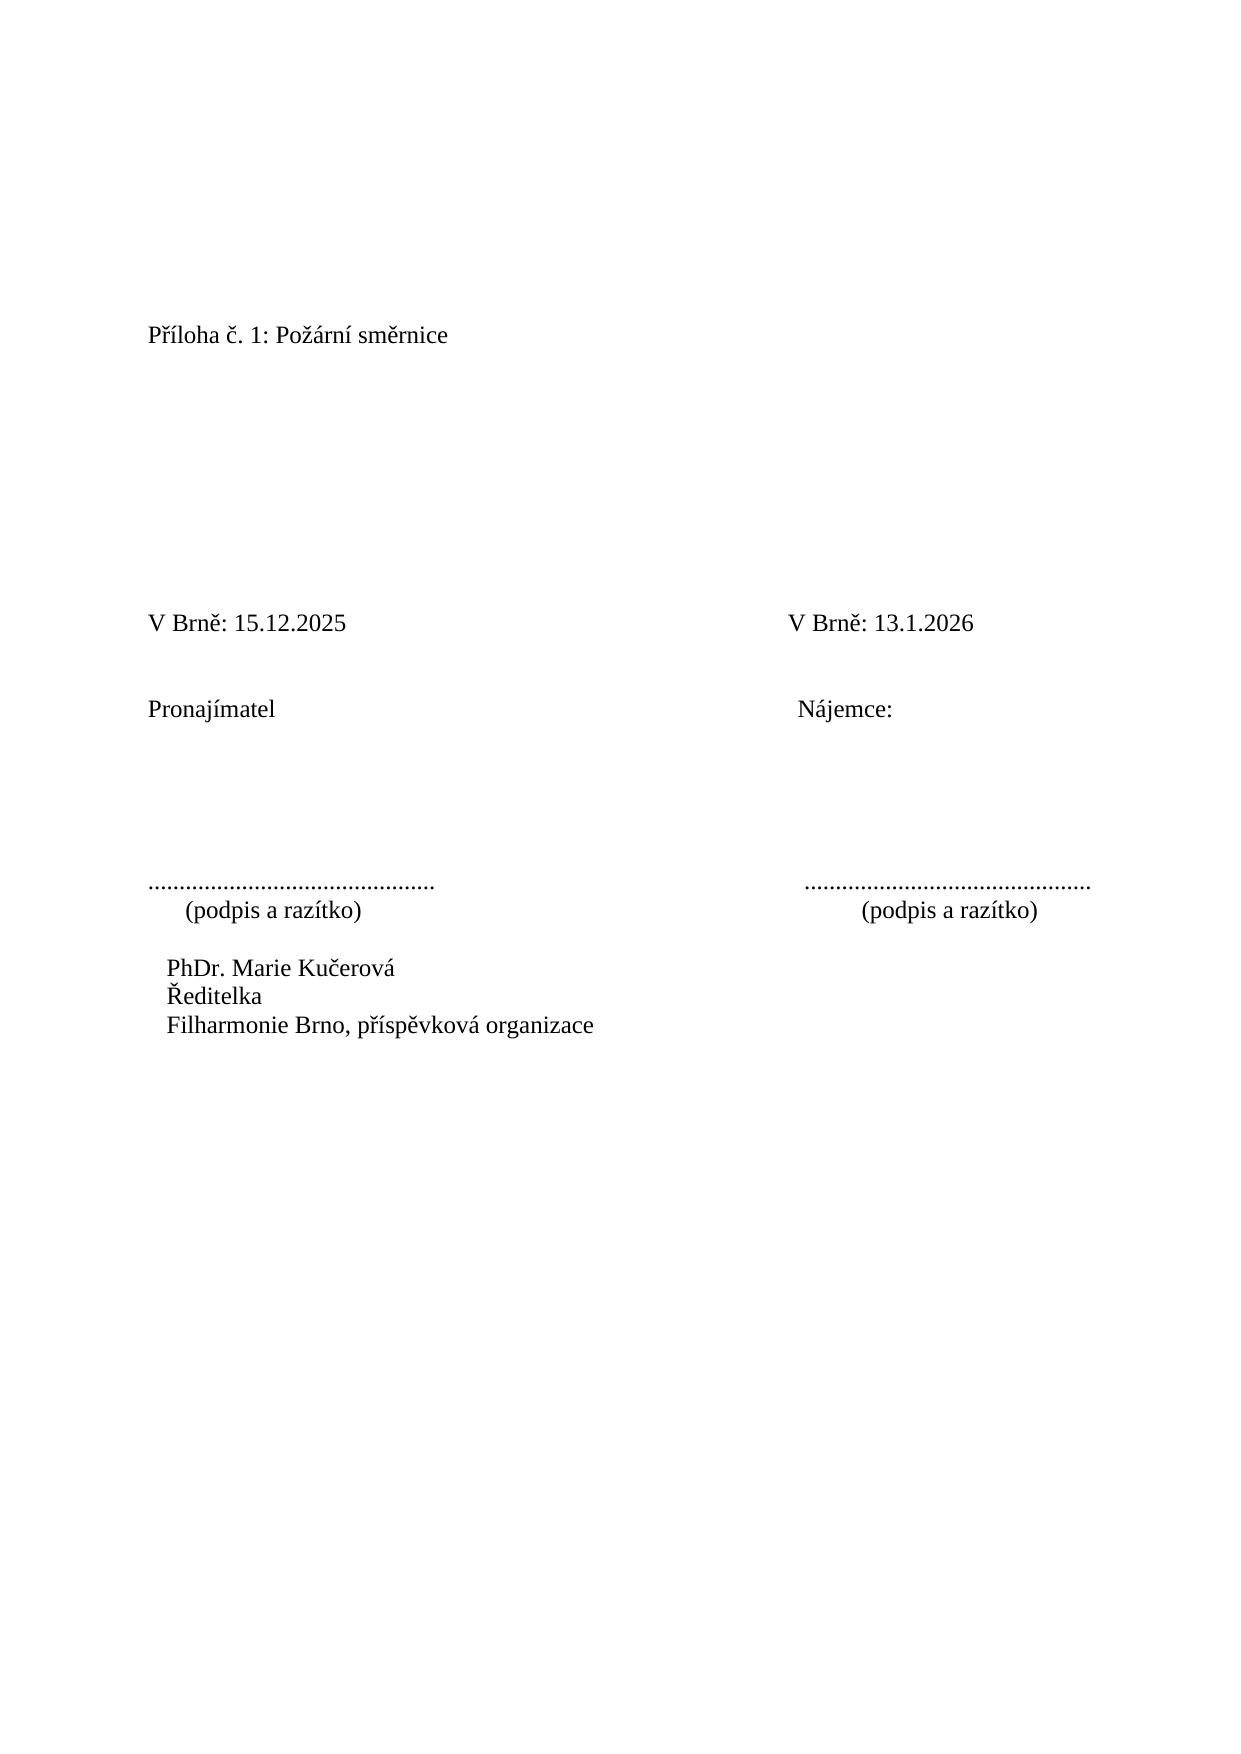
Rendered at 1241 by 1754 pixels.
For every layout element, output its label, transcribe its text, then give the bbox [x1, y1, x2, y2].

text V Brně: 15.12.2025 V Brně: 13.1.2026 [148, 608, 1093, 636]
text .............................................. .............................................. [148, 866, 1093, 895]
text Příloha č. 1: Požární směrnice [148, 320, 1093, 349]
text Ředitelka [148, 981, 1093, 1010]
text Pronajímatel Nájemce: [148, 694, 1093, 723]
text (podpis a razítko) (podpis a razítko) [148, 895, 1093, 924]
text Filharmonie Brno, příspěvková organizace [148, 1010, 1093, 1039]
text PhDr. Marie Kučerová [148, 953, 1093, 981]
